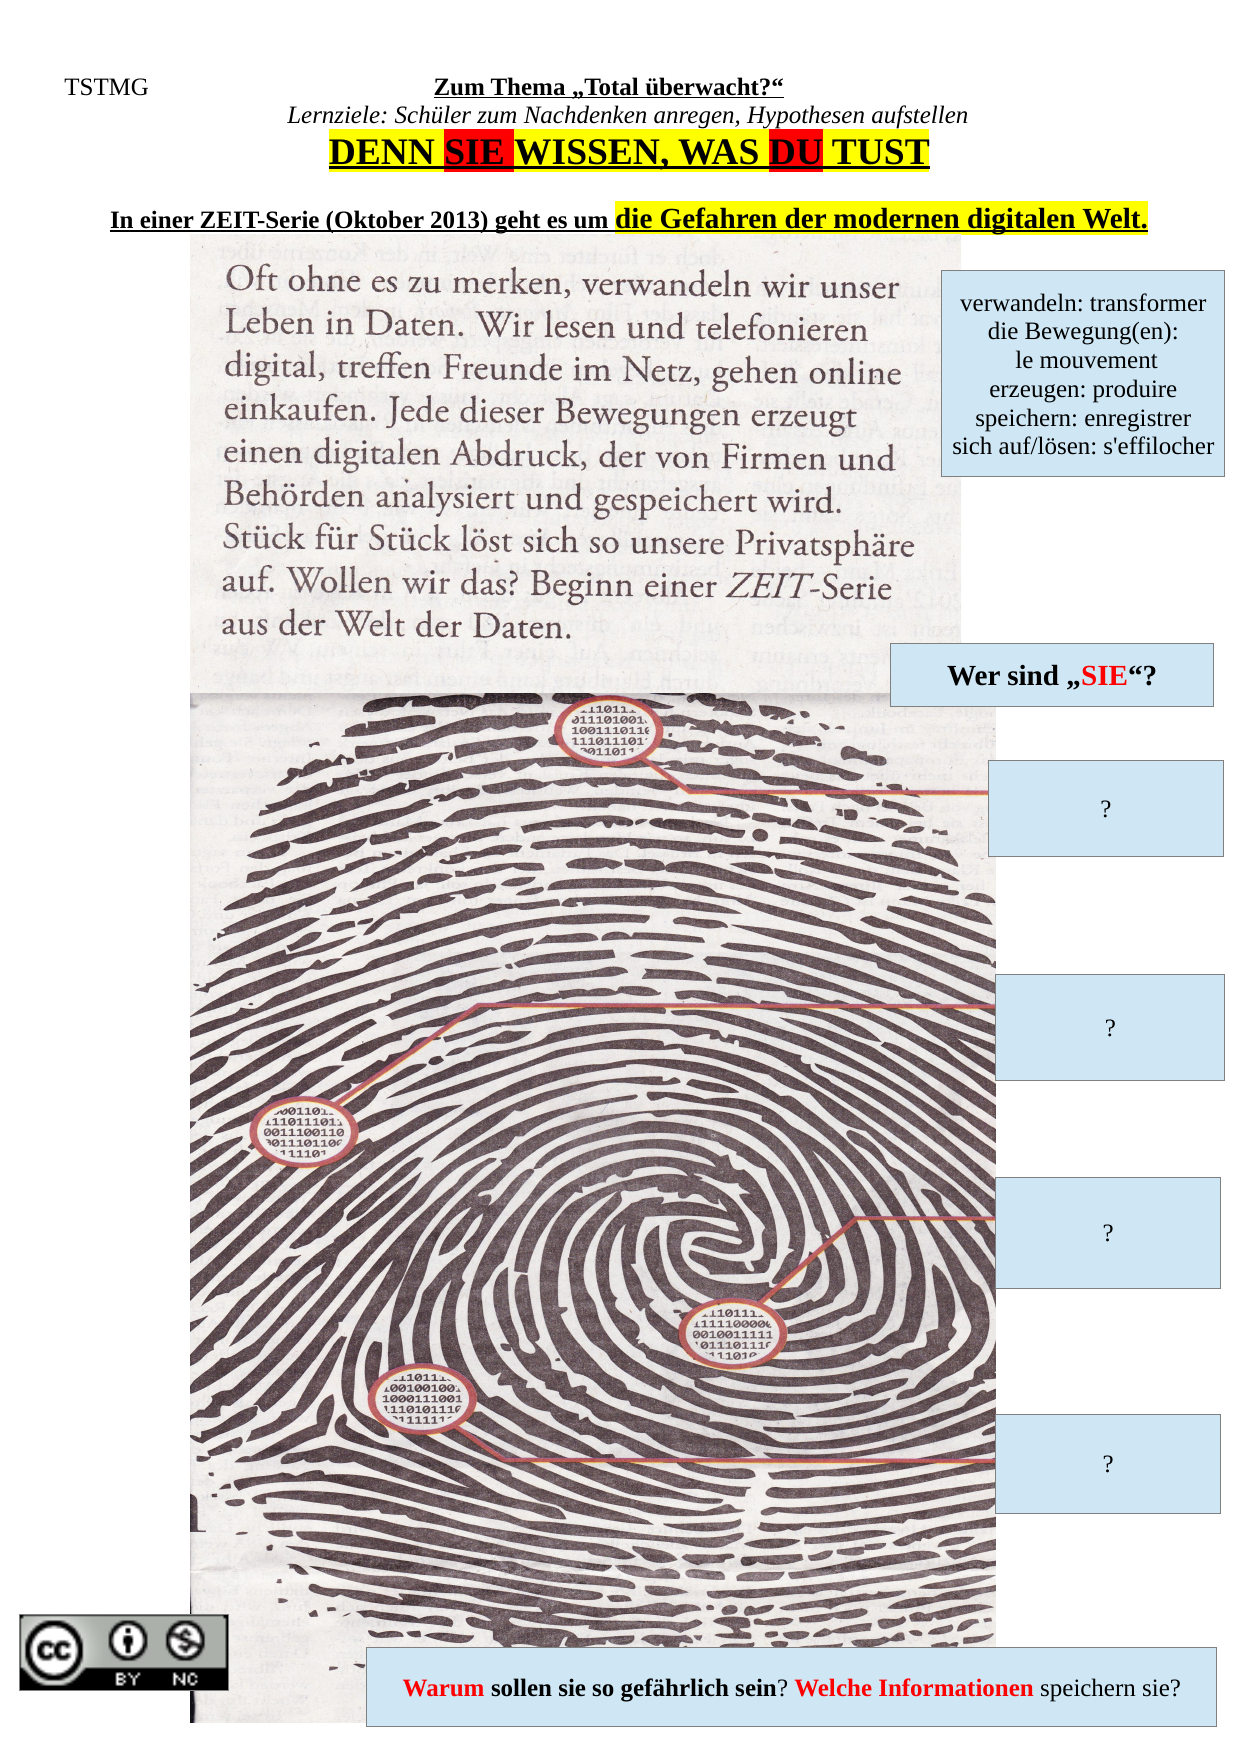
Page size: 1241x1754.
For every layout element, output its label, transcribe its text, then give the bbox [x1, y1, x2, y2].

picture [20, 1615, 228, 1690]
text Lernziele: Schüler zum Nachdenken anregen, Hypothesen aufstellen [64, 101, 1194, 129]
text TSTMG Zum Thema „Total überwacht?“ [64, 72, 1194, 101]
text In einer ZEIT-Serie (Oktober 2013) geht es um die Gefahren der modernen digitalen Welt. [64, 201, 1194, 235]
text DENN SIE WISSEN, WAS DU TUST [64, 129, 1194, 172]
picture [190, 234, 996, 1723]
